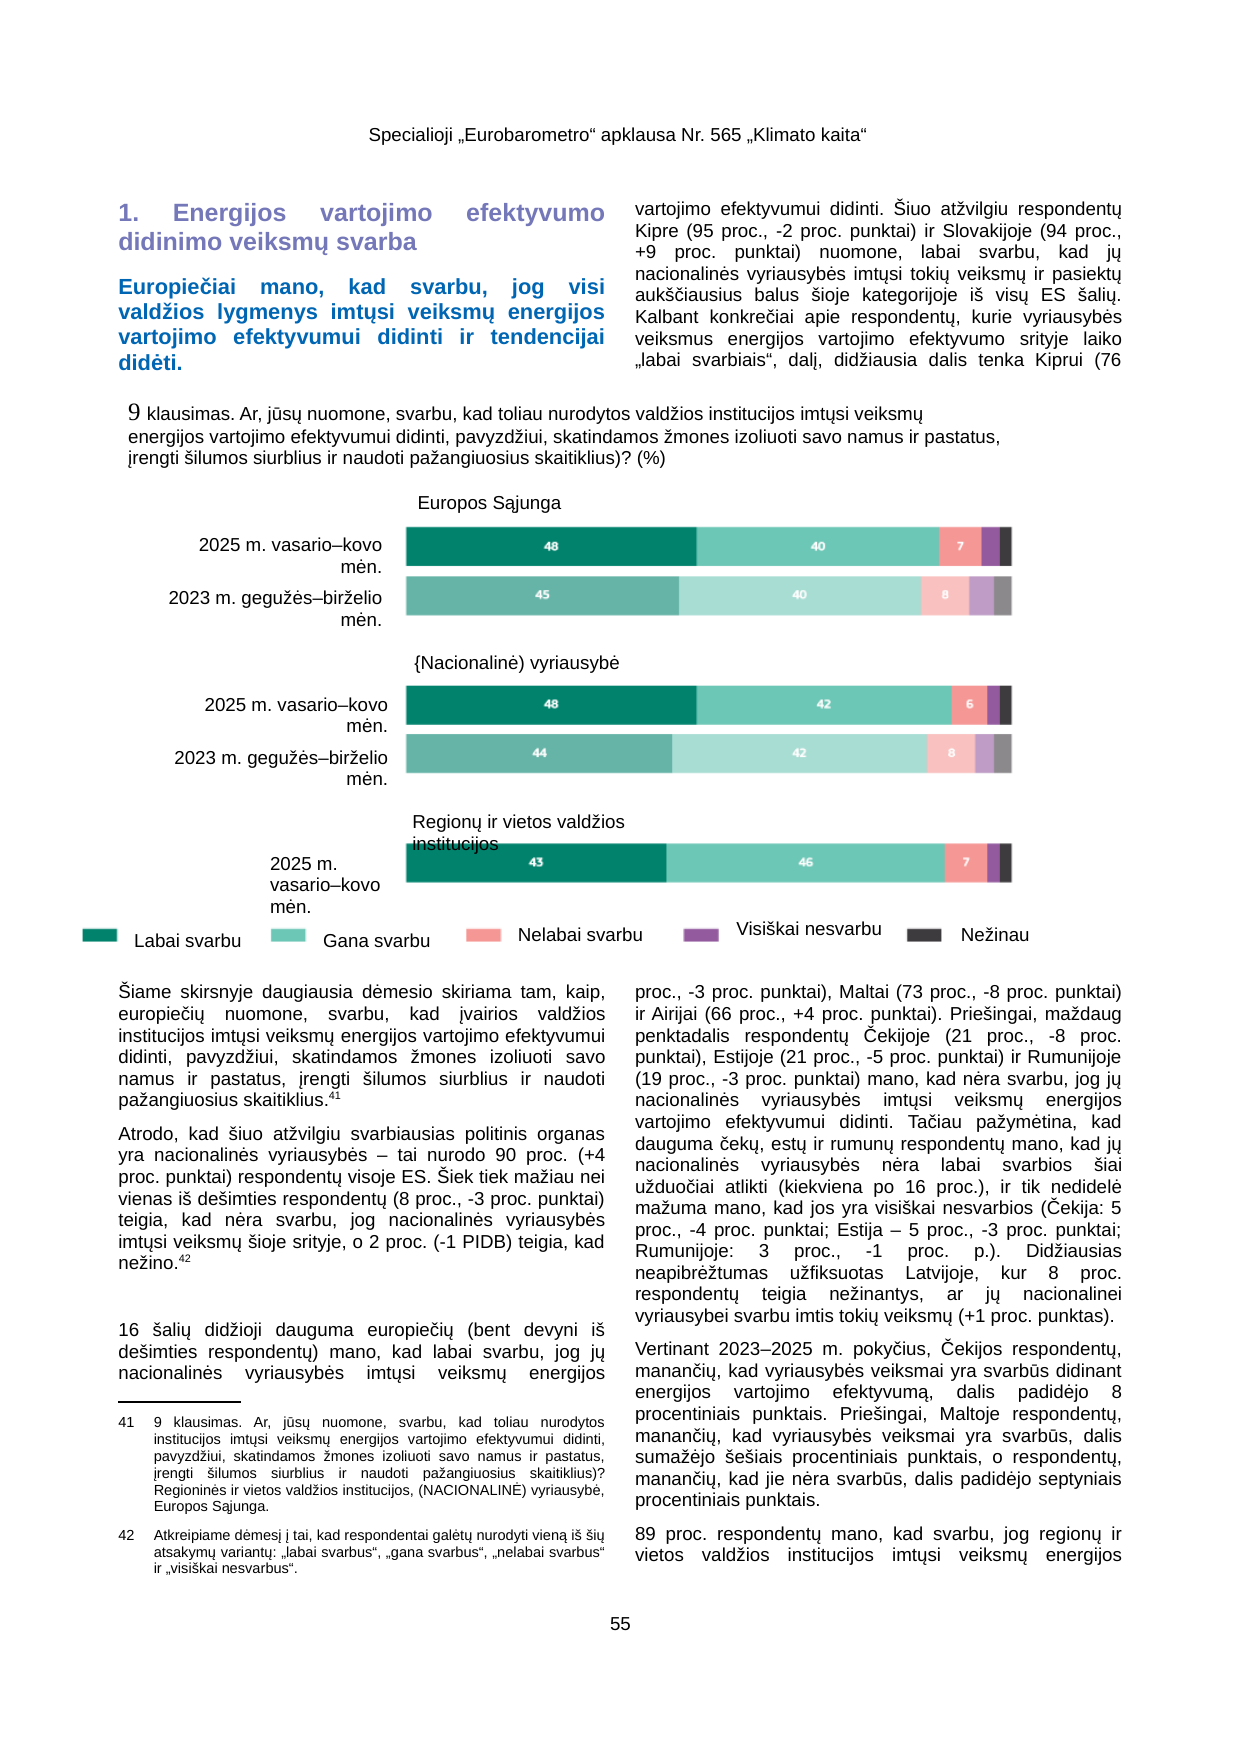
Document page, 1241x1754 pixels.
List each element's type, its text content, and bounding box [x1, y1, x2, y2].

subtitle 1. Energijos vartojimo efektyvumo didinimo veiksmų svarba [118, 198, 605, 255]
picture [836, 925, 841, 933]
text 9 klausimas. Ar, jūsų nuomone, svarbu, kad toliau nurodytos institucijos imtųsi veiksmų energijos vartojimo efektyvumui didinti, pavyzdžiui, skatindamos žmones izoliuoti savo namus ir pastatus, įrengti šilumos siurblius ir naudoti pažangiuosius skaitiklius)? Regioninės ir vietos valdžios institucijos, (NACIONALINĖ) vyriausybė, Europos Sąjunga. [118, 1414, 605, 1515]
picture [739, 925, 745, 933]
text Atrodo, kad šiuo atžvilgiu svarbiausias politinis organas yra nacionalinės vyriausybės – tai nurodo 90 proc. (+4 proc. punktai) respondentų visoje ES. Šiek tiek mažiau nei vienas iš dešimties respondentų (8 proc., -3 proc. punktai) teigia, kad nėra svarbu, jog nacionalinės vyriausybės imtųsi veiksmų šioje srityje, o 2 proc. (-1 PIDB) teigia, kad nežino. [118, 1123, 605, 1273]
text 16 šalių didžioji dauguma europiečių (bent devyni iš dešimties respondentų) mano, kad labai svarbu, jog jų nacionalinės vyriausybės imtųsi veiksmų energijos vartojimo efektyvumui didinti. Šiuo atžvilgiu respondentų Kipre (95 proc., -2 proc. punktai) ir Slovakijoje (94 proc., +9 proc. punktai) nuomone, labai svarbu, kad jų nacionalinės vyriausybės imtųsi tokių veiksmų ir pasiektų aukščiausius balus šioje kategorijoje iš visų ES šalių. Kalbant konkrečiai apie respondentų, kurie vyriausybės veiksmus energijos vartojimo efektyvumo srityje laiko „labai svarbiais“, dalį, didžiausia dalis tenka Kiprui (76 proc., -3 proc. punktai), Maltai (73 proc., -8 proc. punktai) ir Airijai (66 proc., +4 proc. punktai). Priešingai, maždaug penktadalis respondentų Čekijoje (21 proc., -8 proc. punktai), Estijoje (21 proc., -5 proc. punktai) ir Rumunijoje (19 proc., -3 proc. punktai) mano, kad nėra svarbu, jog jų nacionalinės vyriausybės imtųsi veiksmų energijos vartojimo efektyvumui didinti. Tačiau pažymėtina, kad dauguma čekų, estų ir rumunų respondentų mano, kad jų nacionalinės vyriausybės nėra labai svarbios šiai užduočiai atlikti (kiekviena po 16 proc.), ir tik nedidelė mažuma mano, kad jos yra visiškai nesvarbios (Čekija: 5 proc., -4 proc. punktai; Estija – 5 proc., -3 proc. punktai; Rumunijoje: 3 proc., -1 proc. p.). Didžiausias neapibrėžtumas užfiksuotas Latvijoje, kur 8 proc. respondentų teigia nežinantys, ar jų nacionalinei vyriausybei svarbu imtis tokių veiksmų (+1 proc. punktas). [118, 1319, 605, 1383]
text Šiame skirsnyje daugiausia dėmesio skiriama tam, kaip, europiečių nuomone, svarbu, kad įvairios valdžios institucijos imtųsi veiksmų energijos vartojimo efektyvumui didinti, pavyzdžiui, skatindamos žmones izoliuoti savo namus ir pastatus, įrengti šilumos siurblius ir naudoti pažangiuosius skaitiklius. [118, 387, 605, 925]
text 89 proc. respondentų mano, kad svarbu, jog regionų ir vietos valdžios institucijos imtųsi veiksmų energijos [635, 1523, 1122, 1566]
picture [76, 925, 947, 946]
text Europiečiai mano, kad svarbu, jog visi valdžios lygmenys imtųsi veiksmų energijos vartojimo efektyvumui didinti ir tendencijai didėti. [118, 274, 605, 375]
text Atkreipiame dėmesį į tai, kad respondentai galėtų nurodyti vieną iš šių atsakymų variantų: „labai svarbus“, „gana svarbus“, „nelabai svarbus“ ir „visiškai nesvarbus“. [118, 1527, 605, 1577]
text Vertinant 2023–2025 m. pokyčius, Čekijos respondentų, manančių, kad vyriausybės veiksmai yra svarbūs didinant energijos vartojimo efektyvumą, dalis padidėjo 8 procentiniais punktais. Priešingai, Maltoje respondentų, manančių, kad vyriausybės veiksmai yra svarbūs, dalis sumažėjo šešiais procentiniais punktais, o respondentų, manančių, kad jie nėra svarbūs, dalis padidėjo septyniais procentiniais punktais. [635, 1338, 1122, 1511]
text Šiame skirsnyje daugiausia dėmesio skiriama tam, kaip, europiečių nuomone, svarbu, kad įvairios valdžios institucijos imtųsi veiksmų energijos vartojimo efektyvumui didinti, pavyzdžiui, skatindamos žmones izoliuoti savo namus ir pastatus, įrengti šilumos siurblius ir naudoti pažangiuosius skaitiklius. [118, 946, 605, 1111]
picture [402, 520, 1023, 893]
text 16 šalių didžioji dauguma europiečių (bent devyni iš dešimties respondentų) mano, kad labai svarbu, jog jų nacionalinės vyriausybės imtųsi veiksmų energijos vartojimo efektyvumui didinti. Šiuo atžvilgiu respondentų Kipre (95 proc., -2 proc. punktai) ir Slovakijoje (94 proc., +9 proc. punktai) nuomone, labai svarbu, kad jų nacionalinės vyriausybės imtųsi tokių veiksmų ir pasiektų aukščiausius balus šioje kategorijoje iš visų ES šalių. Kalbant konkrečiai apie respondentų, kurie vyriausybės veiksmus energijos vartojimo efektyvumo srityje laiko „labai svarbiais“, dalį, didžiausia dalis tenka Kiprui (76 proc., -3 proc. punktai), Maltai (73 proc., -8 proc. punktai) ir Airijai (66 proc., +4 proc. punktai). Priešingai, maždaug penktadalis respondentų Čekijoje (21 proc., -8 proc. punktai), Estijoje (21 proc., -5 proc. punktai) ir Rumunijoje (19 proc., -3 proc. punktai) mano, kad nėra svarbu, jog jų nacionalinės vyriausybės imtųsi veiksmų energijos vartojimo efektyvumui didinti. Tačiau pažymėtina, kad dauguma čekų, estų ir rumunų respondentų mano, kad jų nacionalinės vyriausybės nėra labai svarbios šiai užduočiai atlikti (kiekviena po 16 proc.), ir tik nedidelė mažuma mano, kad jos yra visiškai nesvarbios (Čekija: 5 proc., -4 proc. punktai; Estija – 5 proc., -3 proc. punktai; Rumunijoje: 3 proc., -1 proc. p.). Didžiausias neapibrėžtumas užfiksuotas Latvijoje, kur 8 proc. respondentų teigia nežinantys, ar jų nacionalinei vyriausybei svarbu imtis tokių veiksmų (+1 proc. punktas). [635, 198, 1122, 1326]
